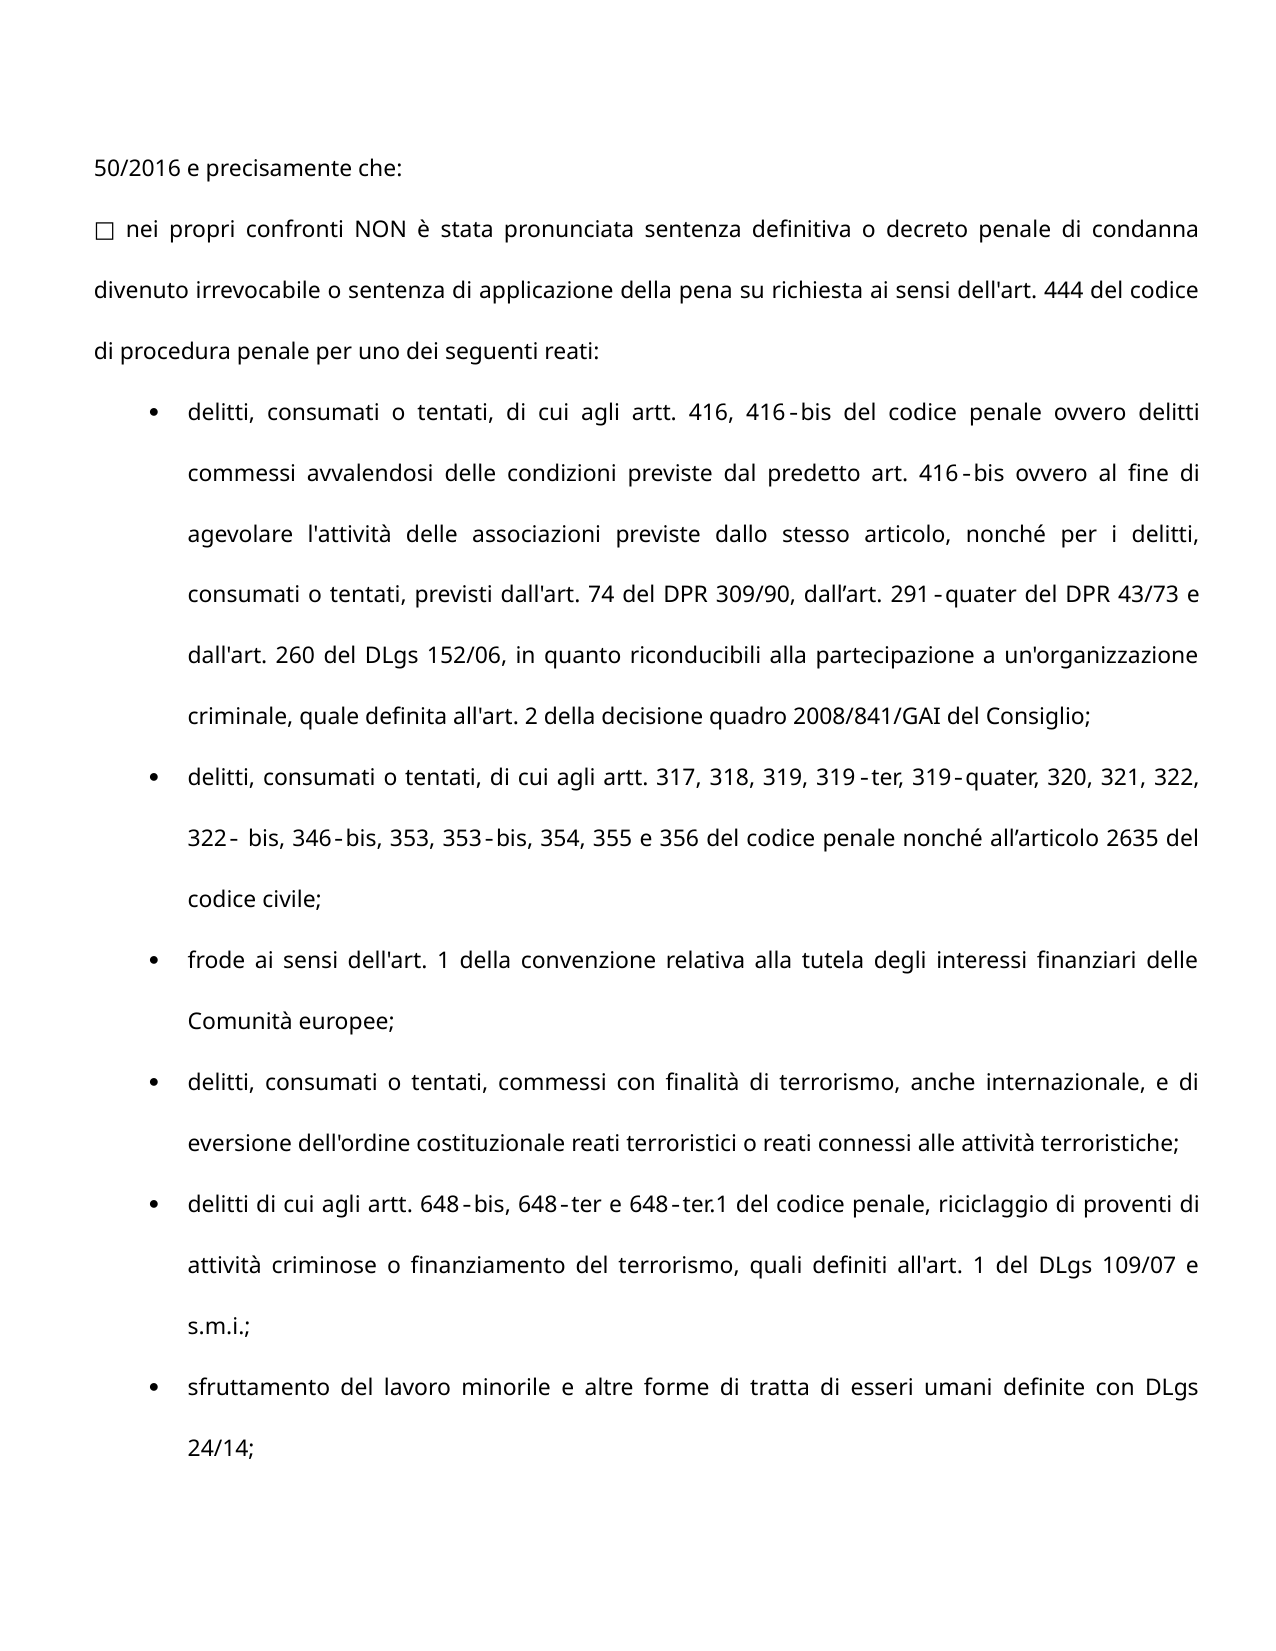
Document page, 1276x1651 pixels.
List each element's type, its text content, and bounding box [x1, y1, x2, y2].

list delitti, consumati o tentati, di cui agli artt. 416, 416‐bis del codice penale ovvero delitti commessi avvalendosi delle condizioni previste dal predetto art. 416‐bis ovvero al fine di agevolare l'attività delle associazioni previste dallo stesso articolo, nonché per i delitti, consumati o tentati, previsti dall'art. 74 del DPR 309/90, dall’art. 291‐quater del DPR 43/73 e dall'art. 260 del DLgs 152/06, in quanto riconducibili alla partecipazione a un'organizzazione criminale, quale definita all'art. 2 della decisione quadro 2008/841/GAI del Consiglio; [150, 396, 1200, 732]
text □ nei propri confronti NON è stata pronunciata sentenza definitiva o decreto penale di condanna divenuto irrevocabile o sentenza di applicazione della pena su richiesta ai sensi dell'art. 444 del codice di procedura penale per uno dei seguenti reati: [94, 213, 1200, 366]
list frode ai sensi dell'art. 1 della convenzione relativa alla tutela degli interessi finanziari delle Comunità europee; [150, 944, 1200, 1036]
list delitti, consumati o tentati, commessi con finalità di terrorismo, anche internazionale, e di eversione dell'ordine costituzionale reati terroristici o reati connessi alle attività terroristiche; [150, 1066, 1200, 1158]
text 50/2016 e precisamente che: [94, 152, 1200, 183]
list sfruttamento del lavoro minorile e altre forme di tratta di esseri umani definite con DLgs 24/14; [150, 1371, 1200, 1463]
list delitti, consumati o tentati, di cui agli artt. 317, 318, 319, 319‐ter, 319‐quater, 320, 321, 322, 322‐ bis, 346‐bis, 353, 353‐bis, 354, 355 e 356 del codice penale nonché all’articolo 2635 del codice civile; [150, 761, 1200, 914]
list delitti di cui agli artt. 648‐bis, 648‐ter e 648‐ter.1 del codice penale, riciclaggio di proventi di attività criminose o finanziamento del terrorismo, quali definiti all'art. 1 del DLgs 109/07 e s.m.i.; [150, 1188, 1200, 1341]
